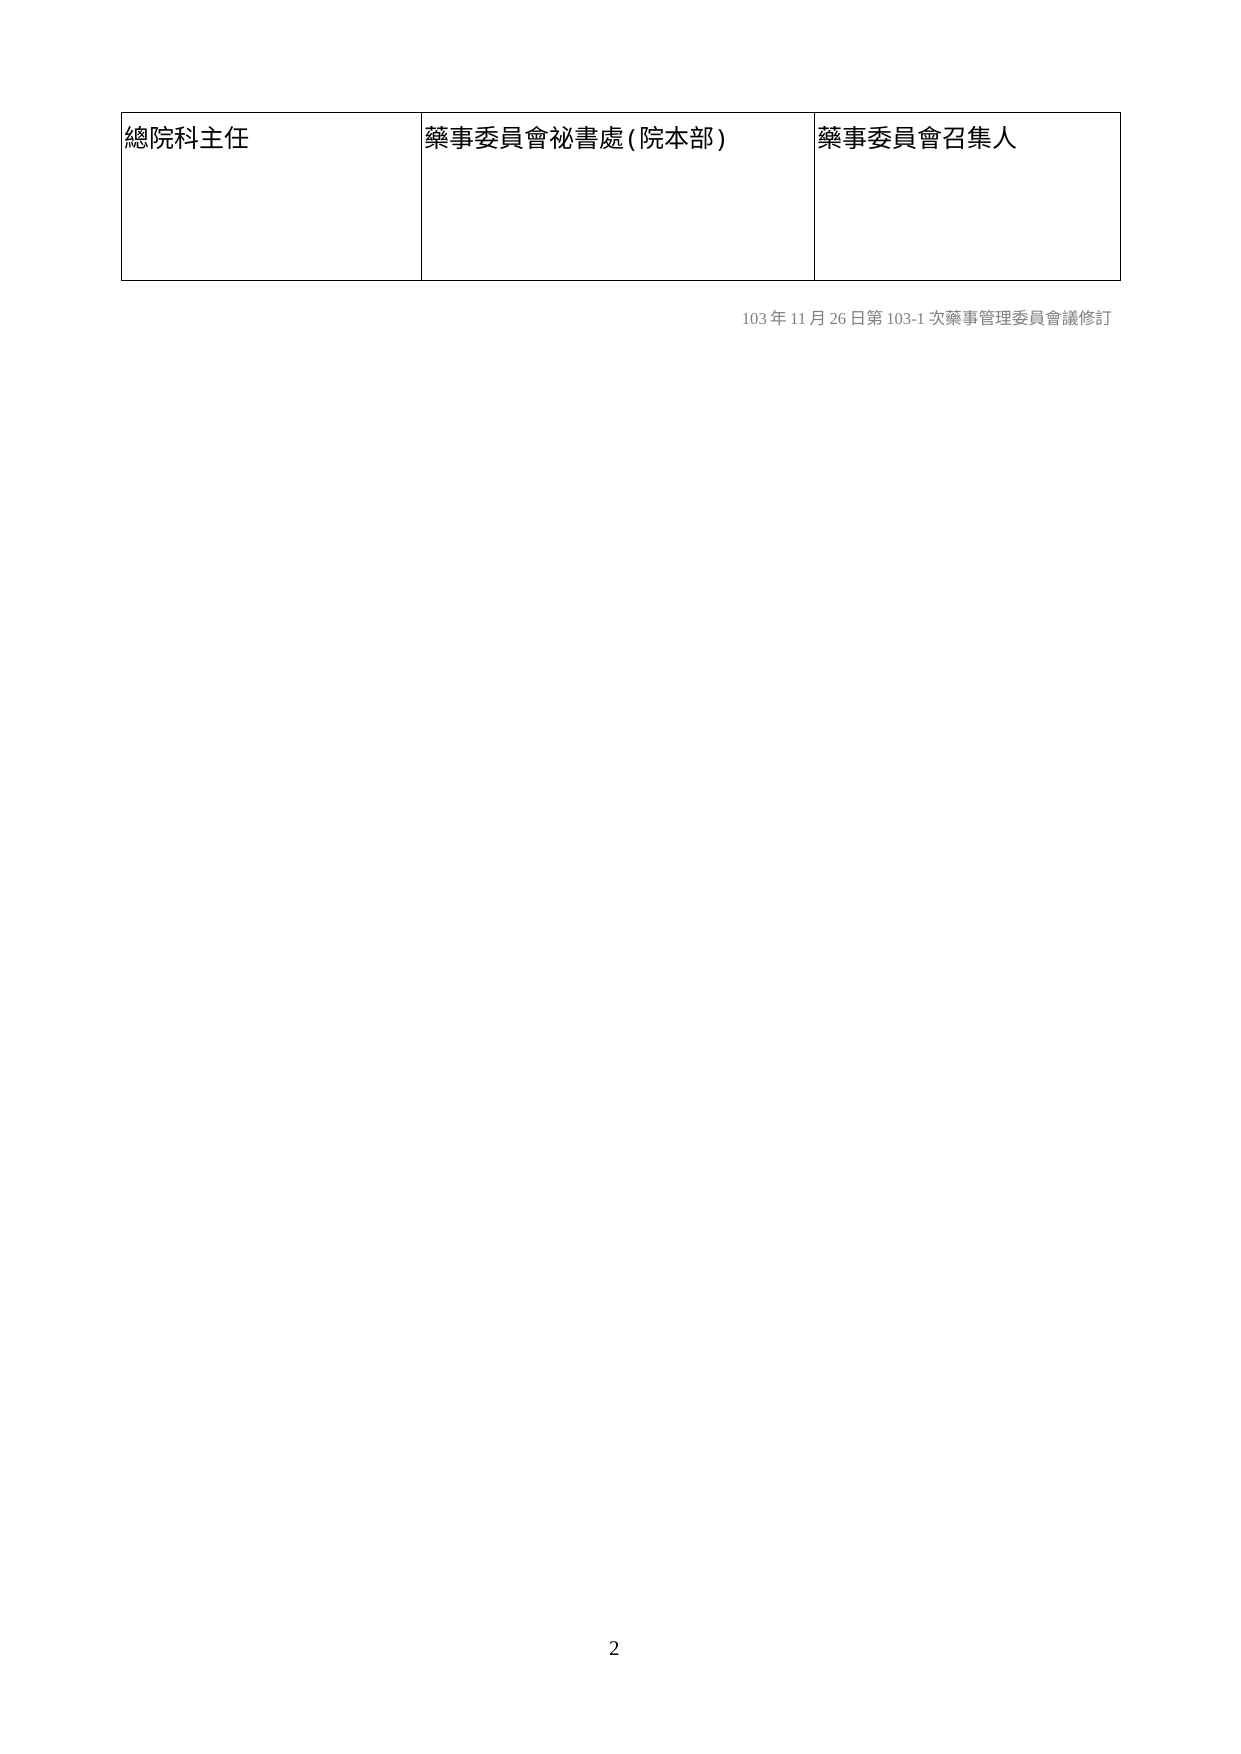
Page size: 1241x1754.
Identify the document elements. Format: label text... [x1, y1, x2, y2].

table_cell 總院科主任 [122, 113, 421, 279]
table_cell 藥事委員會祕書處(院本部) [422, 113, 814, 279]
text 103年11月26日第103-1次藥事管理委員會議修訂 [720, 305, 1111, 329]
table_cell 藥事委員會召集人 [815, 113, 1120, 279]
